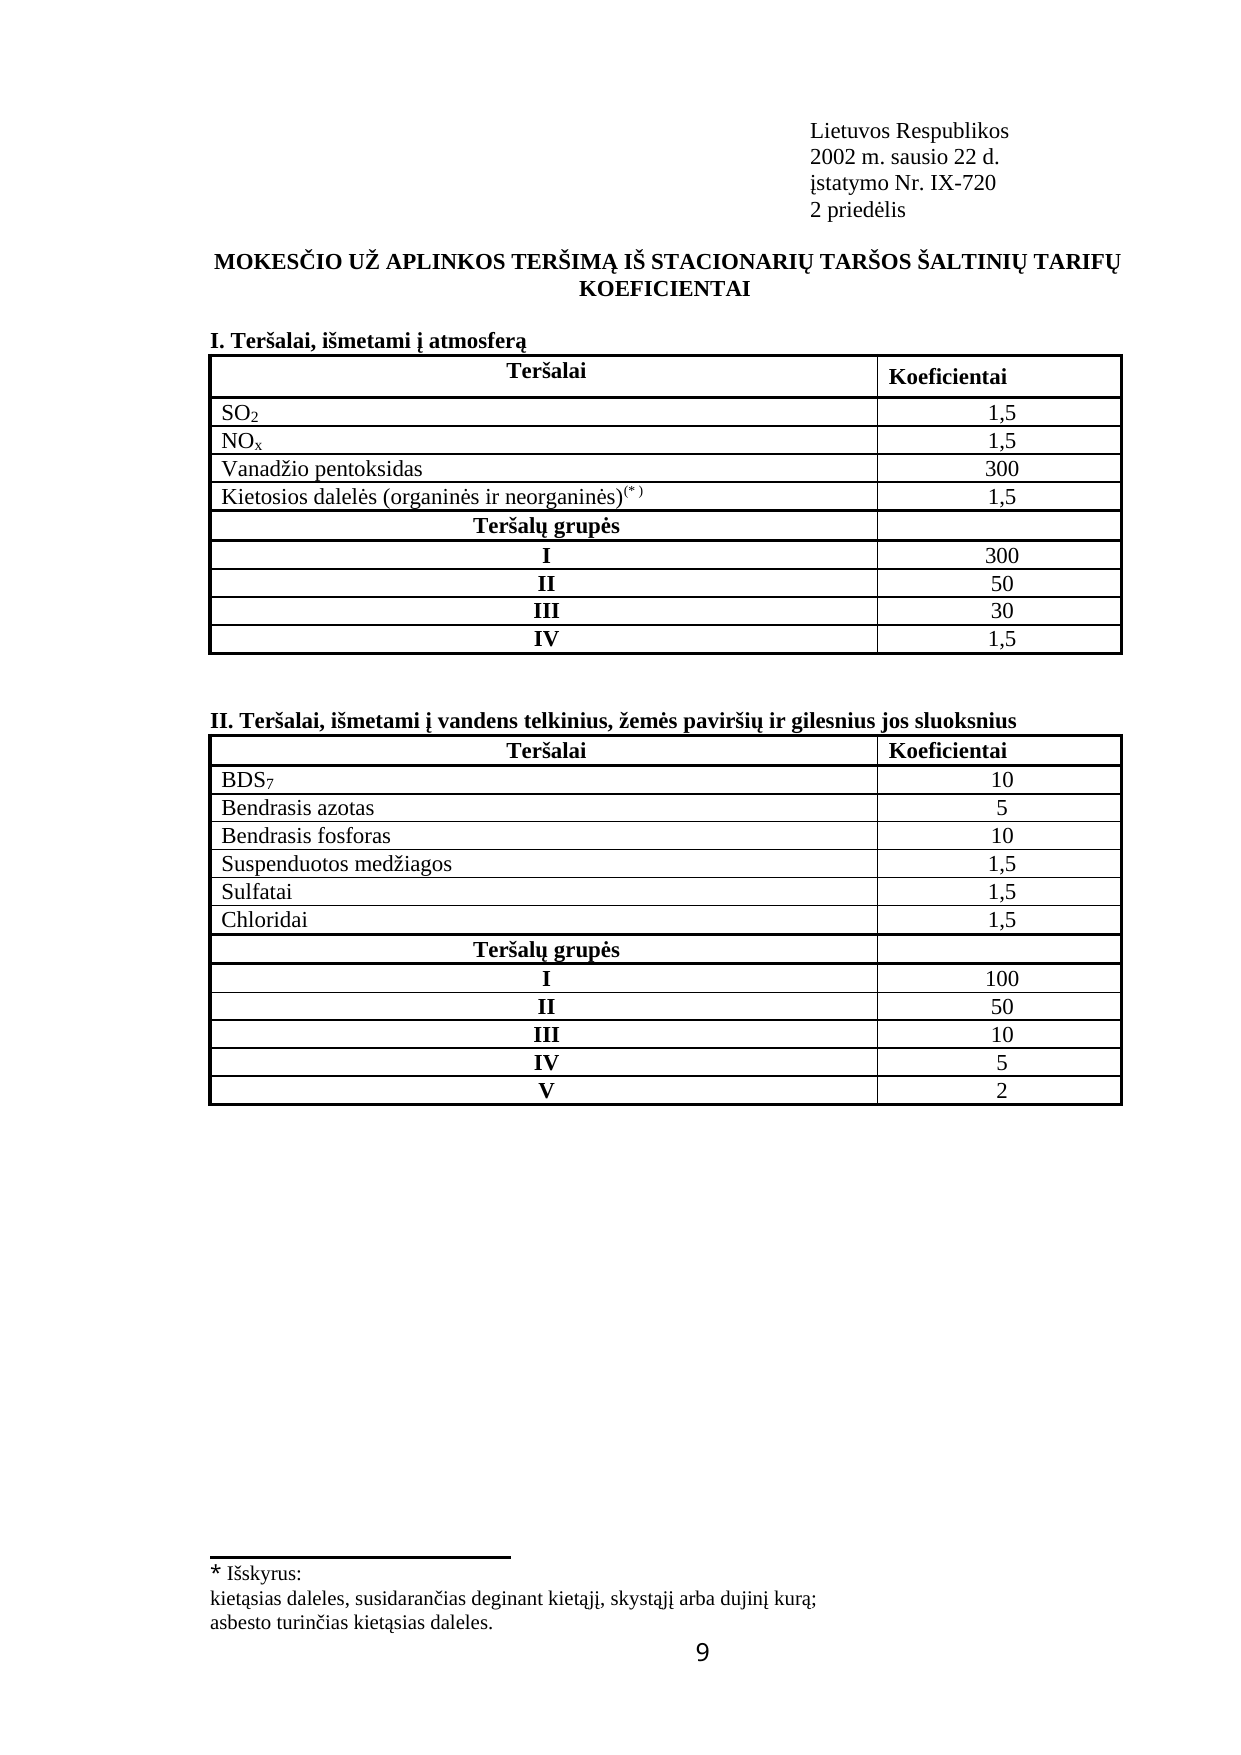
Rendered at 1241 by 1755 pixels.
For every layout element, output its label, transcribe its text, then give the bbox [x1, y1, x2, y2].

table_cell 1,5 [878, 399, 1120, 425]
table_cell IV [212, 1049, 877, 1075]
text 2 priedėlis [210, 196, 1126, 222]
table_cell 50 [878, 570, 1120, 596]
table_cell 5 [878, 1049, 1120, 1075]
table_cell 1,5 [878, 850, 1120, 877]
text I. Teršalai, išmetami į atmosferą [210, 327, 1126, 354]
table_cell II [212, 993, 877, 1019]
table_cell SO2 [212, 399, 877, 425]
table_cell 1,5 [878, 906, 1120, 932]
text įstatymo Nr. IX-720 [210, 169, 1126, 196]
text MOKESČIO UŽ APLINKOS TERŠIMĄ IŠ STACIONARIŲ TARŠOS ŠALTINIŲ TARIFŲ KOEFICIENTAI [210, 248, 1126, 301]
table_header Koeficientai [878, 737, 1120, 763]
table_header Teršalai [212, 357, 877, 396]
table_header Teršalai [212, 737, 877, 763]
table_cell Chloridai [212, 906, 877, 932]
table_cell III [212, 1021, 877, 1047]
table_cell 10 [878, 767, 1120, 793]
table_cell [878, 512, 1120, 538]
table_cell Sulfatai [212, 878, 877, 904]
table_cell III [212, 598, 877, 624]
table_cell I [212, 542, 877, 568]
table_cell BDS7 [212, 767, 877, 793]
table_cell 2 [878, 1077, 1120, 1103]
table_cell 300 [878, 455, 1120, 481]
table_header Koeficientai [878, 357, 1120, 396]
table_cell II [212, 570, 877, 596]
table_cell [878, 936, 1120, 962]
table_cell I [212, 965, 877, 991]
table_cell 10 [878, 822, 1120, 849]
table_cell V [212, 1077, 877, 1103]
table_cell 50 [878, 993, 1120, 1019]
table_cell Bendrasis azotas [212, 795, 877, 821]
table_cell Kietosios dalelės (organinės ir neorganinės)( ) [212, 483, 877, 509]
table_cell 10 [878, 1021, 1120, 1047]
table_cell Bendrasis fosforas [212, 822, 877, 849]
table_cell 5 [878, 795, 1120, 821]
table_cell IV [212, 626, 877, 652]
table_cell Teršalų grupės [212, 936, 877, 962]
table_cell 1,5 [878, 483, 1120, 509]
table_cell 300 [878, 542, 1120, 568]
table_cell NOx [212, 427, 877, 453]
table_cell 30 [878, 598, 1120, 624]
table_cell Suspenduotos medžiagos [212, 850, 877, 877]
table_cell Vanadžio pentoksidas [212, 455, 877, 481]
table_cell Teršalų grupės [212, 512, 877, 538]
table_cell 1,5 [878, 427, 1120, 453]
table_cell 1,5 [878, 878, 1120, 904]
text II. Teršalai, išmetami į vandens telkinius, žemės paviršių ir gilesnius jos sluoksnius [210, 708, 1126, 734]
text Lietuvos Respublikos 2002 m. sausio 22 d. [210, 117, 1126, 169]
table_cell 1,5 [878, 626, 1120, 652]
table_cell 100 [878, 965, 1120, 991]
